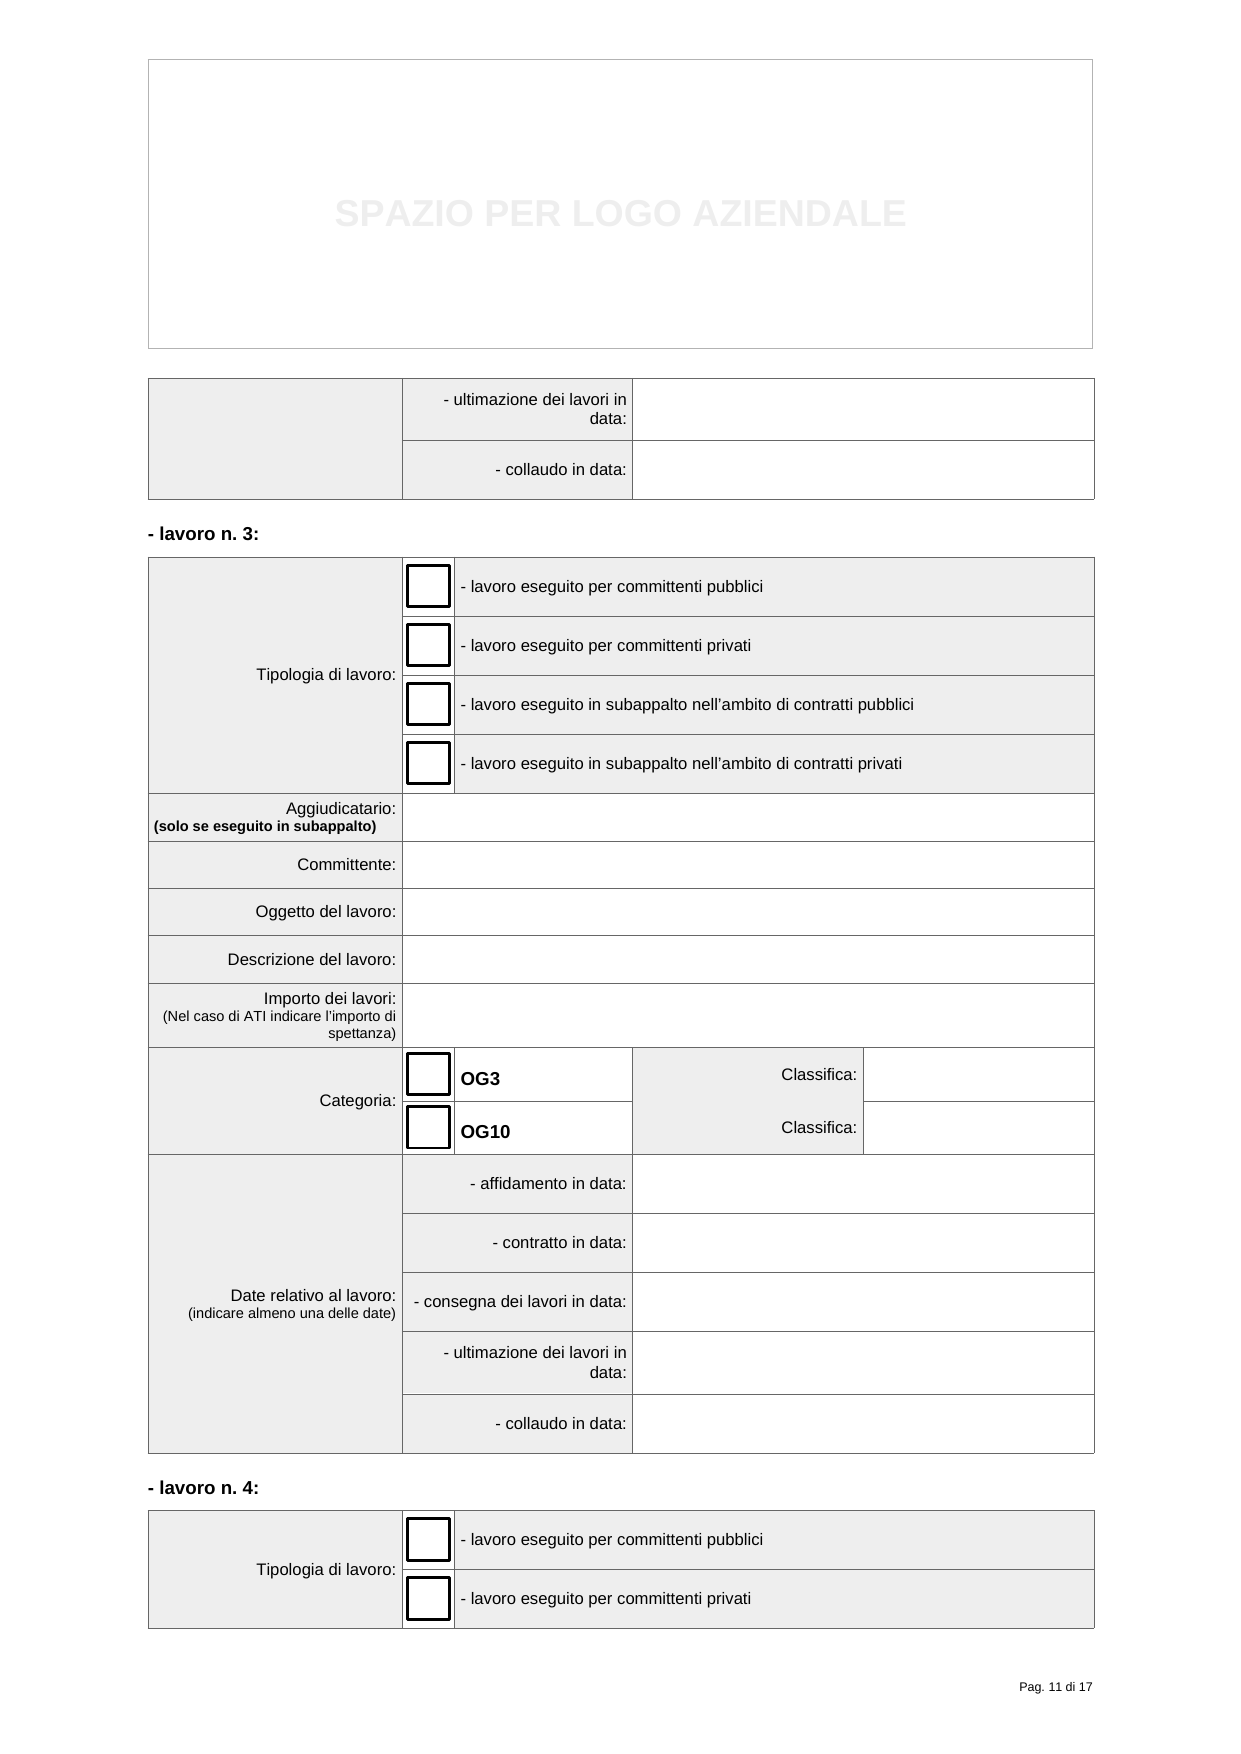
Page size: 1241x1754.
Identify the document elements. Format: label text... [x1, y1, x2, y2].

table_cell - collaudo in data: [403, 1395, 632, 1453]
table_cell OG10 [455, 1102, 632, 1154]
table_cell OG3 [455, 1048, 632, 1101]
table_cell [403, 842, 1094, 888]
table_header [403, 1511, 454, 1569]
table_cell [633, 1273, 1094, 1331]
table_header [403, 558, 454, 616]
table_cell - ultimazione dei lavori in data: [403, 379, 632, 440]
table_cell - lavoro eseguito per committenti privati [455, 1570, 1094, 1628]
table_cell [403, 984, 1094, 1047]
table_cell [403, 735, 454, 793]
table_cell [403, 936, 1094, 983]
table_cell - contratto in data: [403, 1214, 632, 1272]
table_cell [403, 794, 1094, 841]
table_cell [633, 1214, 1094, 1272]
table_cell [633, 1155, 1094, 1213]
table_cell Aggiudicatario: (solo se eseguito in subappalto) [149, 794, 402, 841]
table_header Tipologia di lavoro: [149, 558, 402, 793]
table_cell - lavoro eseguito in subappalto nell’ambito di contratti pubblici [455, 676, 1094, 734]
table_cell [864, 1048, 1094, 1101]
table_cell [403, 1570, 454, 1628]
table_header Tipologia di lavoro: [149, 1511, 402, 1628]
text - lavoro n. 3: [148, 523, 1092, 545]
table_cell [633, 441, 1094, 499]
table_cell Importo dei lavori: (Nel caso di ATI indicare l’importo di spettanza) [149, 984, 402, 1047]
table_header - lavoro eseguito per committenti pubblici [455, 558, 1094, 616]
table_cell - lavoro eseguito per committenti privati [455, 617, 1094, 675]
table_cell Descrizione del lavoro: [149, 936, 402, 983]
table_cell Oggetto del lavoro: [149, 889, 402, 935]
table_cell Committente: [149, 842, 402, 888]
table_cell [403, 889, 1094, 935]
table_cell [633, 1395, 1094, 1453]
table_cell [864, 1102, 1094, 1154]
table_cell [403, 1102, 454, 1154]
text - lavoro n. 4: [148, 1477, 1092, 1498]
table_cell [149, 379, 402, 499]
table_cell [403, 676, 454, 734]
table_cell Classifica: [633, 1048, 863, 1101]
table_cell [633, 1332, 1094, 1393]
table_cell [633, 379, 1094, 440]
table_cell Date relativo al lavoro: (indicare almeno una delle date) [149, 1155, 402, 1453]
table_cell Classifica: [633, 1101, 863, 1154]
table_cell - ultimazione dei lavori in data: [403, 1332, 632, 1393]
table_cell [403, 617, 454, 675]
table_header - lavoro eseguito per committenti pubblici [455, 1511, 1094, 1569]
table_cell - affidamento in data: [403, 1155, 632, 1213]
table_cell - consegna dei lavori in data: [403, 1273, 632, 1331]
table_cell [403, 1048, 454, 1101]
table_cell Categoria: [149, 1048, 402, 1154]
table_cell - collaudo in data: [403, 441, 632, 499]
table_cell - lavoro eseguito in subappalto nell’ambito di contratti privati [455, 735, 1094, 793]
